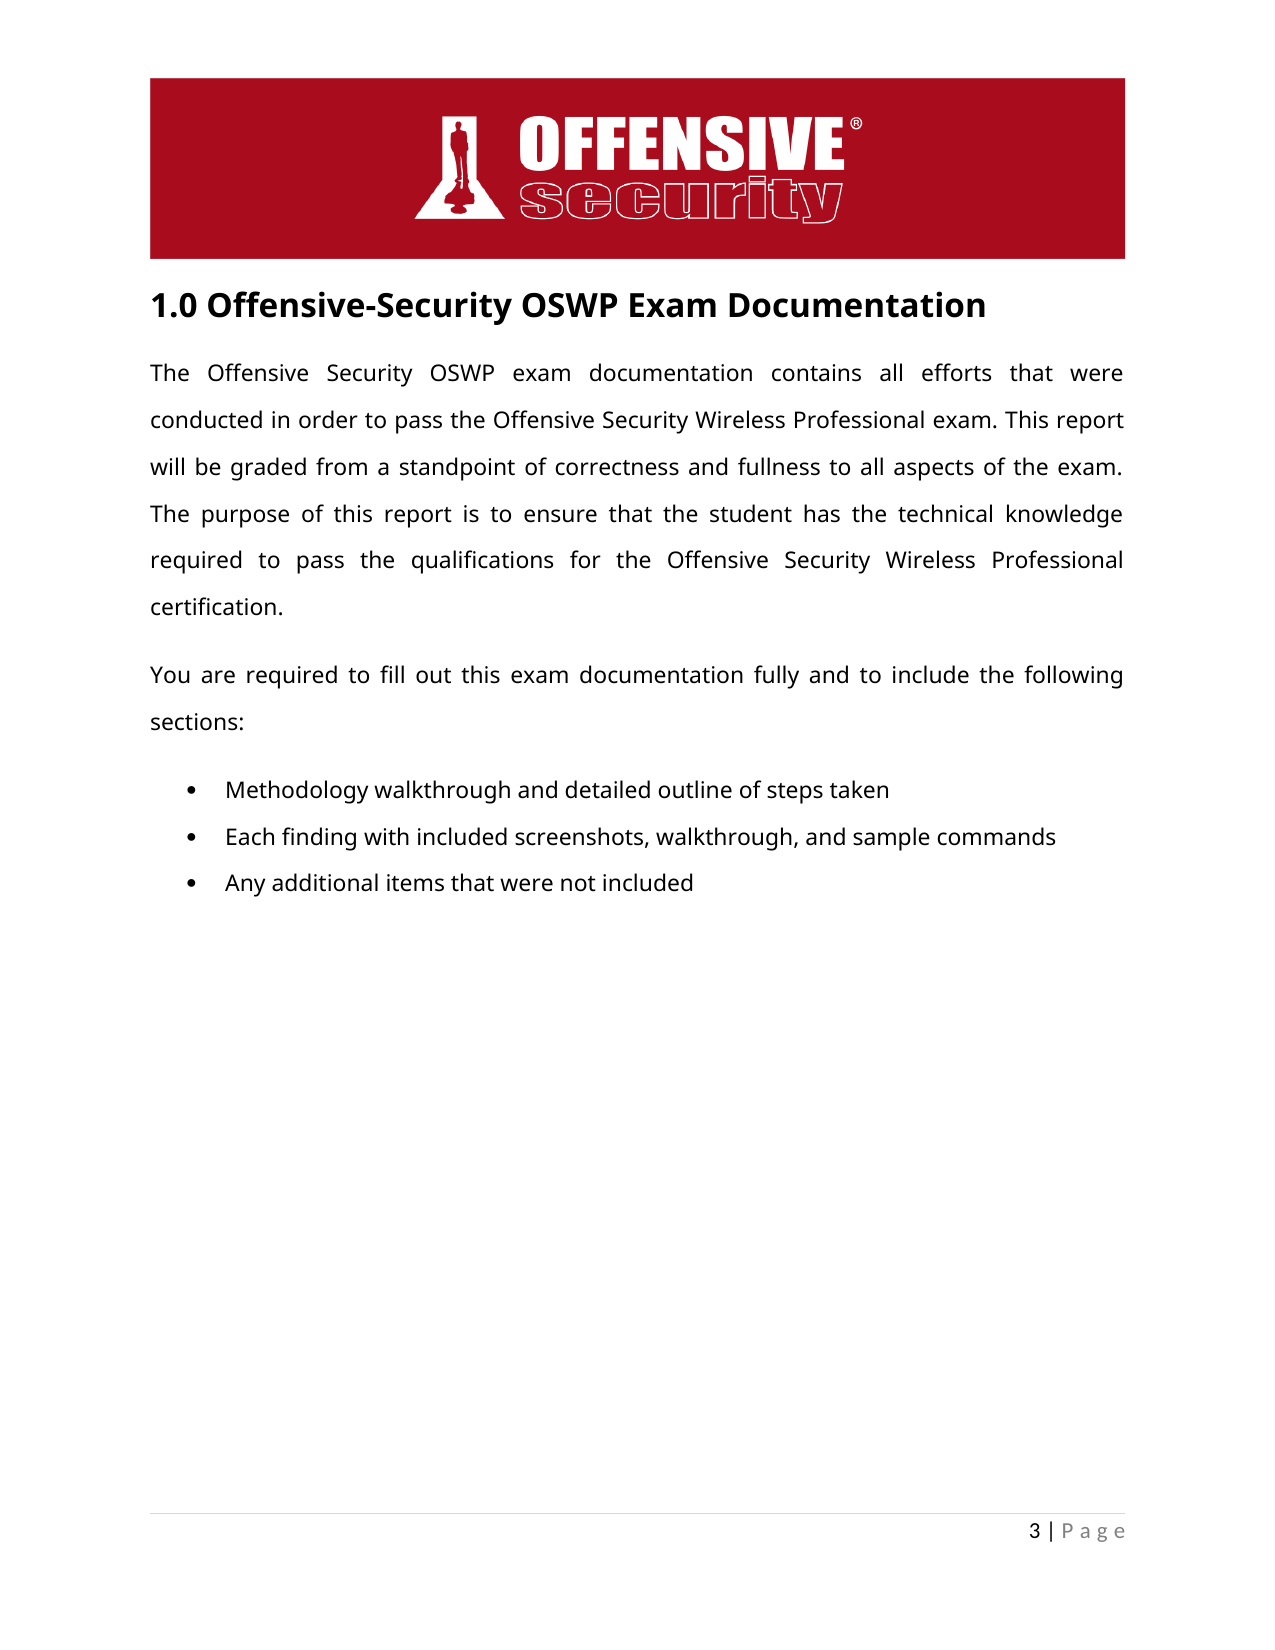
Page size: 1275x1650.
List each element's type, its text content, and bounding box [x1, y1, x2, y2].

subtitle 1.0 Offensive-Security OSWP Exam Documentation [150, 259, 1125, 327]
picture [150, 78, 1125, 259]
list Methodology walkthrough and detailed outline of steps taken [187, 773, 1125, 805]
list Any additional items that were not included [187, 867, 1125, 898]
text The Offensive Security OSWP exam documentation contains all efforts that were conducted in order to pass the Offensive Security Wireless Professional exam. This report will be graded from a standpoint of correctness and fullness to all aspects of the exam. The purpose of this report is to ensure that the student has the technical knowledge required to pass the qualifications for the Offensive Security Wireless Professional certification. [150, 357, 1125, 622]
text You are required to fill out this exam documentation fully and to include the following sections: [150, 659, 1125, 737]
list Each finding with included screenshots, walkthrough, and sample commands [187, 820, 1125, 852]
